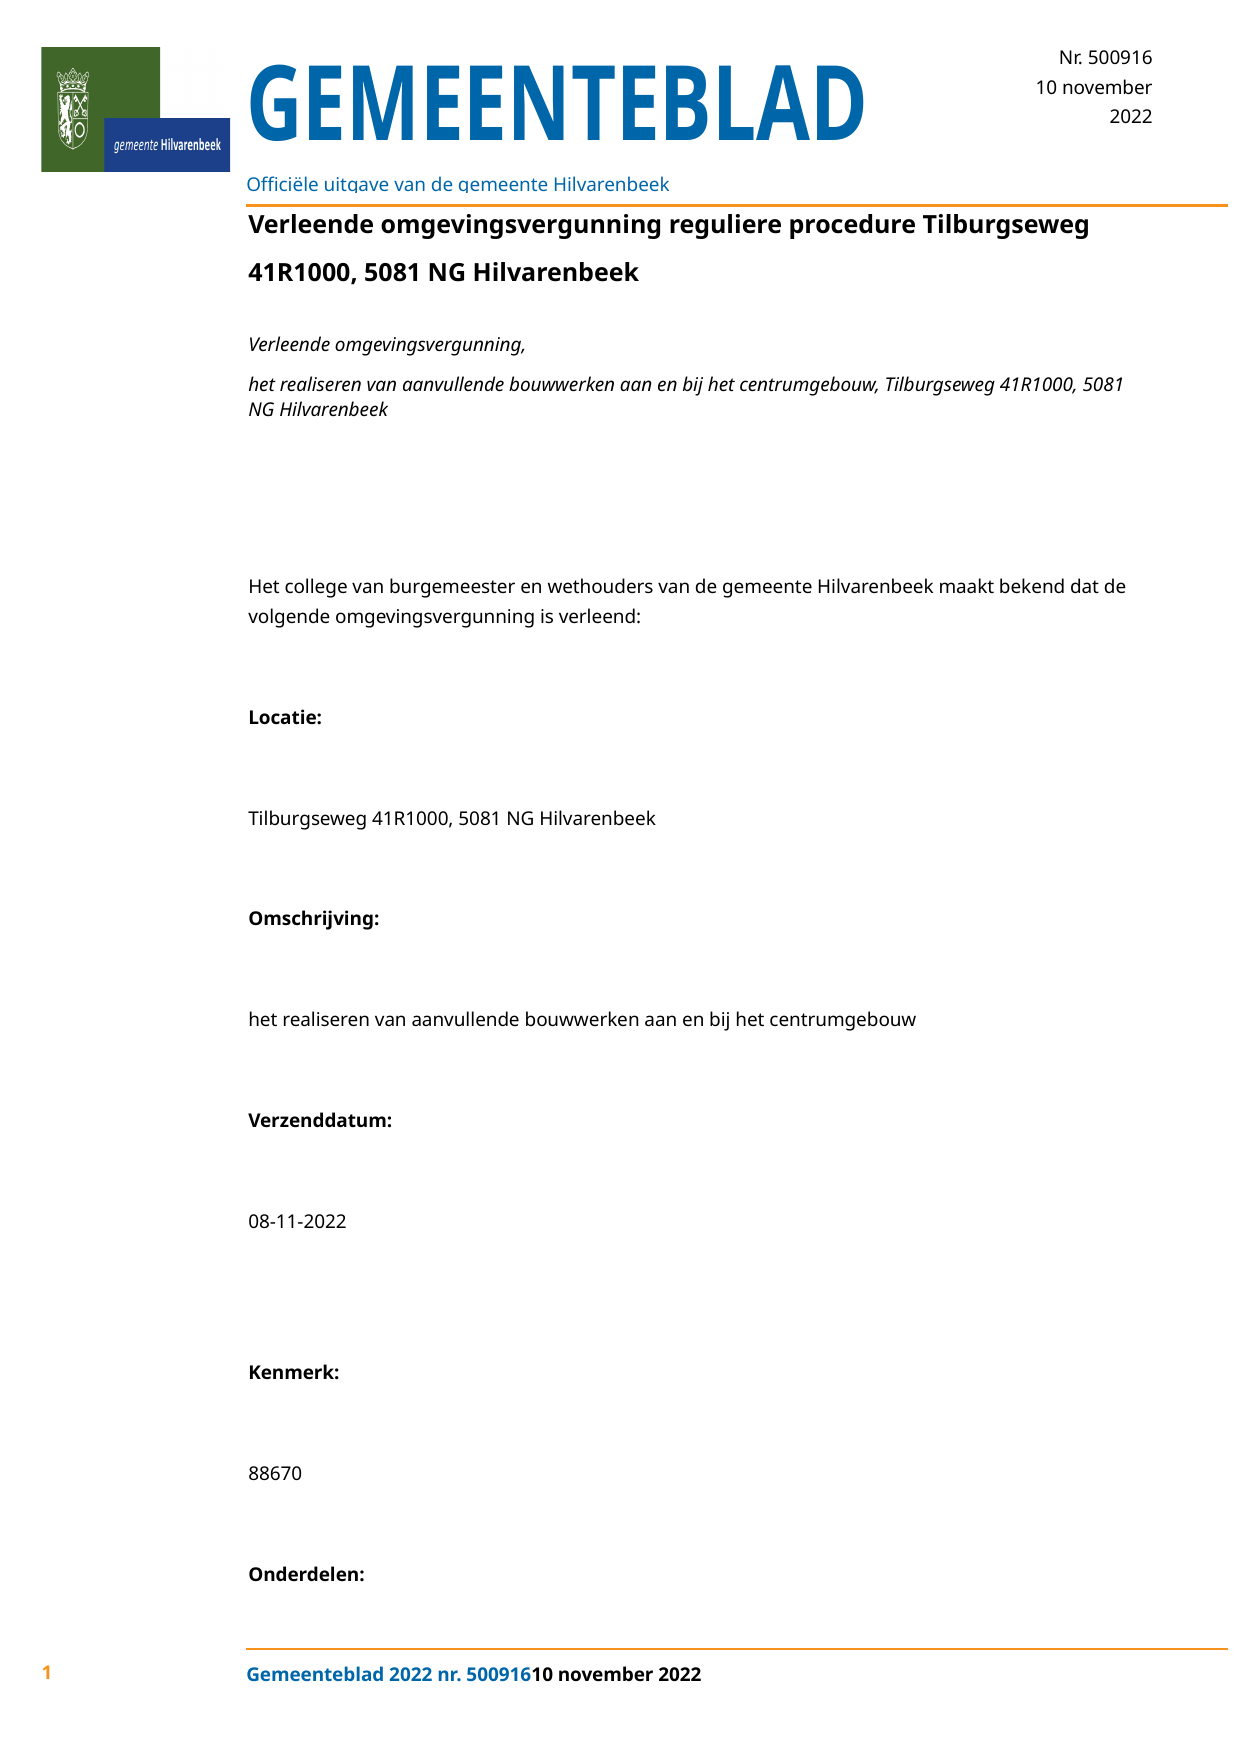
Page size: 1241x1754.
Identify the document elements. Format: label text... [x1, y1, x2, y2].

text 88670 [248, 1460, 1152, 1486]
text Het college van burgemeester en wethouders van de gemeente Hilvarenbeek maakt bekend dat de volgende omgevingsvergunning is verleend: [248, 573, 1152, 629]
text 08-11-2022 [248, 1208, 1152, 1234]
text Verleende omgevingsvergunning, [248, 331, 1152, 357]
text Kenmerk: [248, 1359, 1152, 1385]
text Verleende omgevingsvergunning reguliere procedure Tilburgseweg 41R1000, 5081 NG Hilvarenbeek [248, 207, 1152, 288]
text Locatie: [248, 704, 1152, 729]
text het realiseren van aanvullende bouwwerken aan en bij het centrumgebouw [248, 1006, 1152, 1032]
text Verzenddatum: [248, 1107, 1152, 1133]
text Tilburgseweg 41R1000, 5081 NG Hilvarenbeek [248, 805, 1152, 830]
text Omschrijving: [248, 906, 1152, 931]
picture [41, 47, 231, 172]
text Onderdelen: [248, 1561, 1152, 1587]
text het realiseren van aanvullende bouwwerken aan en bij het centrumgebouw, Tilburgseweg 41R1000, 5081 NG Hilvarenbeek [248, 371, 1152, 422]
